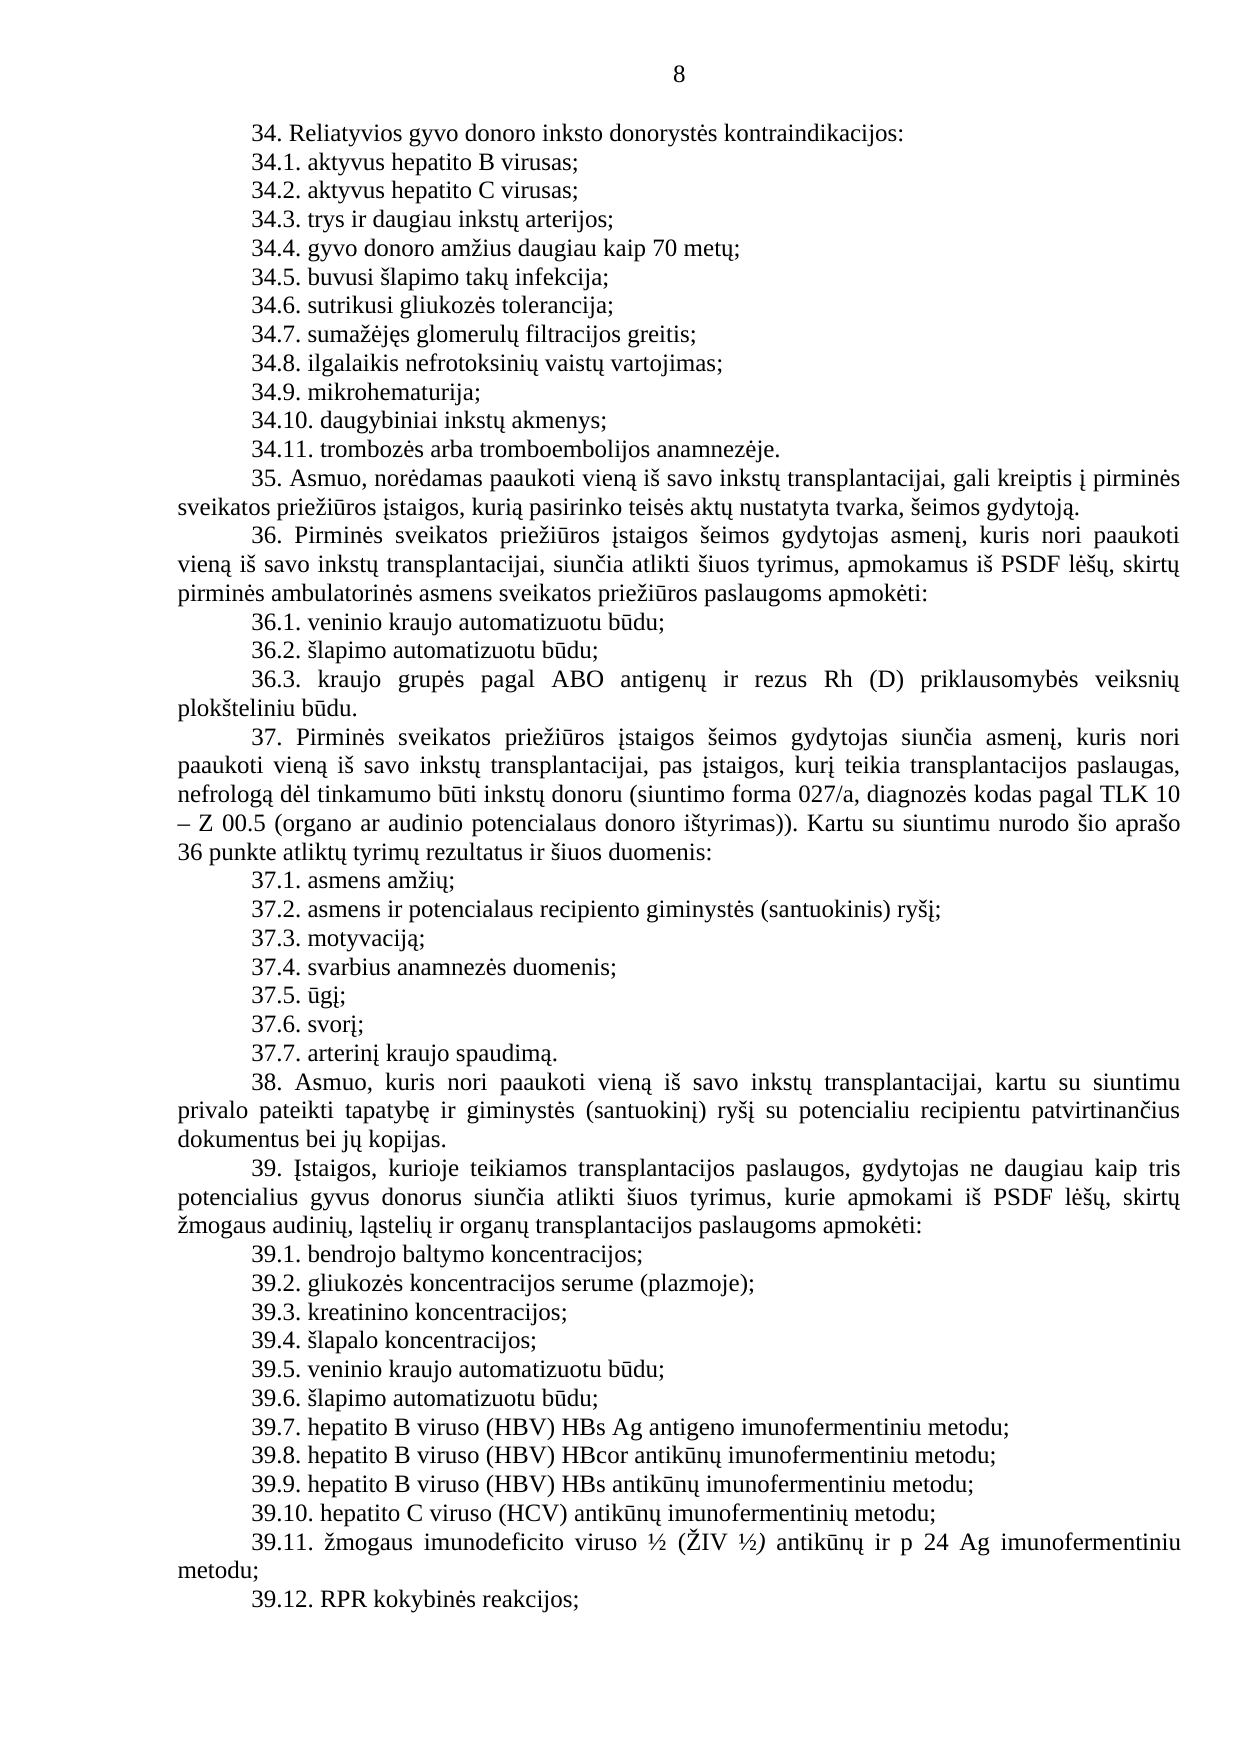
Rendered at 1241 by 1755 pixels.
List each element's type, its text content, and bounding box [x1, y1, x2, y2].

text 38. Asmuo, kuris nori paaukoti vieną iš savo inkstų transplantacijai, kartu su siuntimu privalo pateikti tapatybę ir giminystės (santuokinį) ryšį su potencialiu recipientu patvirtinančius dokumentus bei jų kopijas. [177, 1067, 1181, 1153]
text 37.3. motyvaciją; [177, 923, 1181, 952]
text 37.1. asmens amžių; [177, 866, 1181, 894]
text 34.8. ilgalaikis nefrotoksinių vaistų vartojimas; [177, 348, 1181, 377]
text 39.5. veninio kraujo automatizuotu būdu; [177, 1354, 1181, 1383]
text 39. Įstaigos, kurioje teikiamos transplantacijos paslaugos, gydytojas ne daugiau kaip tris potencialius gyvus donorus siunčia atlikti šiuos tyrimus, kurie apmokami iš PSDF lėšų, skirtų žmogaus audinių, ląstelių ir organų transplantacijos paslaugoms apmokėti: [177, 1153, 1181, 1239]
text 34.5. buvusi šlapimo takų infekcija; [177, 262, 1181, 291]
text 34.3. trys ir daugiau inkstų arterijos; [177, 204, 1181, 233]
text 36. Pirminės sveikatos priežiūros įstaigos šeimos gydytojas asmenį, kuris nori paaukoti vieną iš savo inkstų transplantacijai, siunčia atlikti šiuos tyrimus, apmokamus iš PSDF lėšų, skirtų pirminės ambulatorinės asmens sveikatos priežiūros paslaugoms apmokėti: [177, 521, 1181, 607]
text 35. Asmuo, norėdamas paaukoti vieną iš savo inkstų transplantacijai, gali kreiptis į pirminės sveikatos priežiūros įstaigos, kurią pasirinko teisės aktų nustatyta tvarka, šeimos gydytoją. [177, 463, 1181, 521]
text 34.7. sumažėjęs glomerulų filtracijos greitis; [177, 319, 1181, 348]
text 34.10. daugybiniai inkstų akmenys; [177, 406, 1181, 434]
text 39.9. hepatito B viruso (HBV) HBs antikūnų imunofermentiniu metodu; [177, 1469, 1181, 1498]
text 37.7. arterinį kraujo spaudimą. [177, 1038, 1181, 1067]
text 37.2. asmens ir potencialaus recipiento giminystės (santuokinis) ryšį; [177, 894, 1181, 923]
text 39.3. kreatinino koncentracijos; [177, 1297, 1181, 1326]
text 34.1. aktyvus hepatito B virusas; [177, 147, 1181, 176]
text 39.11. žmogaus imunodeficito viruso ½ (ŽIV ½) antikūnų ir p 24 Ag imunofermentiniu metodu; [177, 1527, 1181, 1584]
text 39.10. hepatito C viruso (HCV) antikūnų imunofermentinių metodu; [177, 1498, 1181, 1527]
text 34.6. sutrikusi gliukozės tolerancija; [177, 291, 1181, 319]
text 37.5. ūgį; [177, 981, 1181, 1009]
text 37.4. svarbius anamnezės duomenis; [177, 952, 1181, 981]
text 36.3. kraujo grupės pagal ABO antigenų ir rezus Rh (D) priklausomybės veiksnių plokšteliniu būdu. [177, 664, 1181, 722]
text 39.1. bendrojo baltymo koncentracijos; [177, 1239, 1181, 1268]
text 39.6. šlapimo automatizuotu būdu; [177, 1383, 1181, 1412]
text 37. Pirminės sveikatos priežiūros įstaigos šeimos gydytojas siunčia asmenį, kuris nori paaukoti vieną iš savo inkstų transplantacijai, pas įstaigos, kurį teikia transplantacijos paslaugas, nefrologą dėl tinkamumo būti inkstų donoru (siuntimo forma 027/a, diagnozės kodas pagal TLK 10 – Z 00.5 (organo ar audinio potencialaus donoro ištyrimas)). Kartu su siuntimu nurodo šio aprašo 36 punkte atliktų tyrimų rezultatus ir šiuos duomenis: [177, 722, 1181, 866]
text 36.2. šlapimo automatizuotu būdu; [177, 636, 1181, 664]
text 39.4. šlapalo koncentracijos; [177, 1326, 1181, 1354]
text 39.7. hepatito B viruso (HBV) HBs Ag antigeno imunofermentiniu metodu; [177, 1412, 1181, 1441]
text 34.2. aktyvus hepatito C virusas; [177, 176, 1181, 204]
text 39.8. hepatito B viruso (HBV) HBcor antikūnų imunofermentiniu metodu; [177, 1441, 1181, 1469]
text 36.1. veninio kraujo automatizuotu būdu; [177, 607, 1181, 636]
text 34.9. mikrohematurija; [177, 377, 1181, 406]
text 39.2. gliukozės koncentracijos serume (plazmoje); [177, 1268, 1181, 1297]
text 34. Reliatyvios gyvo donoro inksto donorystės kontraindikacijos: [177, 118, 1181, 147]
text 37.6. svorį; [177, 1009, 1181, 1038]
text 34.11. trombozės arba tromboembolijos anamnezėje. [177, 434, 1181, 463]
text 34.4. gyvo donoro amžius daugiau kaip 70 metų; [177, 233, 1181, 262]
text 39.12. RPR kokybinės reakcijos; [177, 1584, 1181, 1613]
